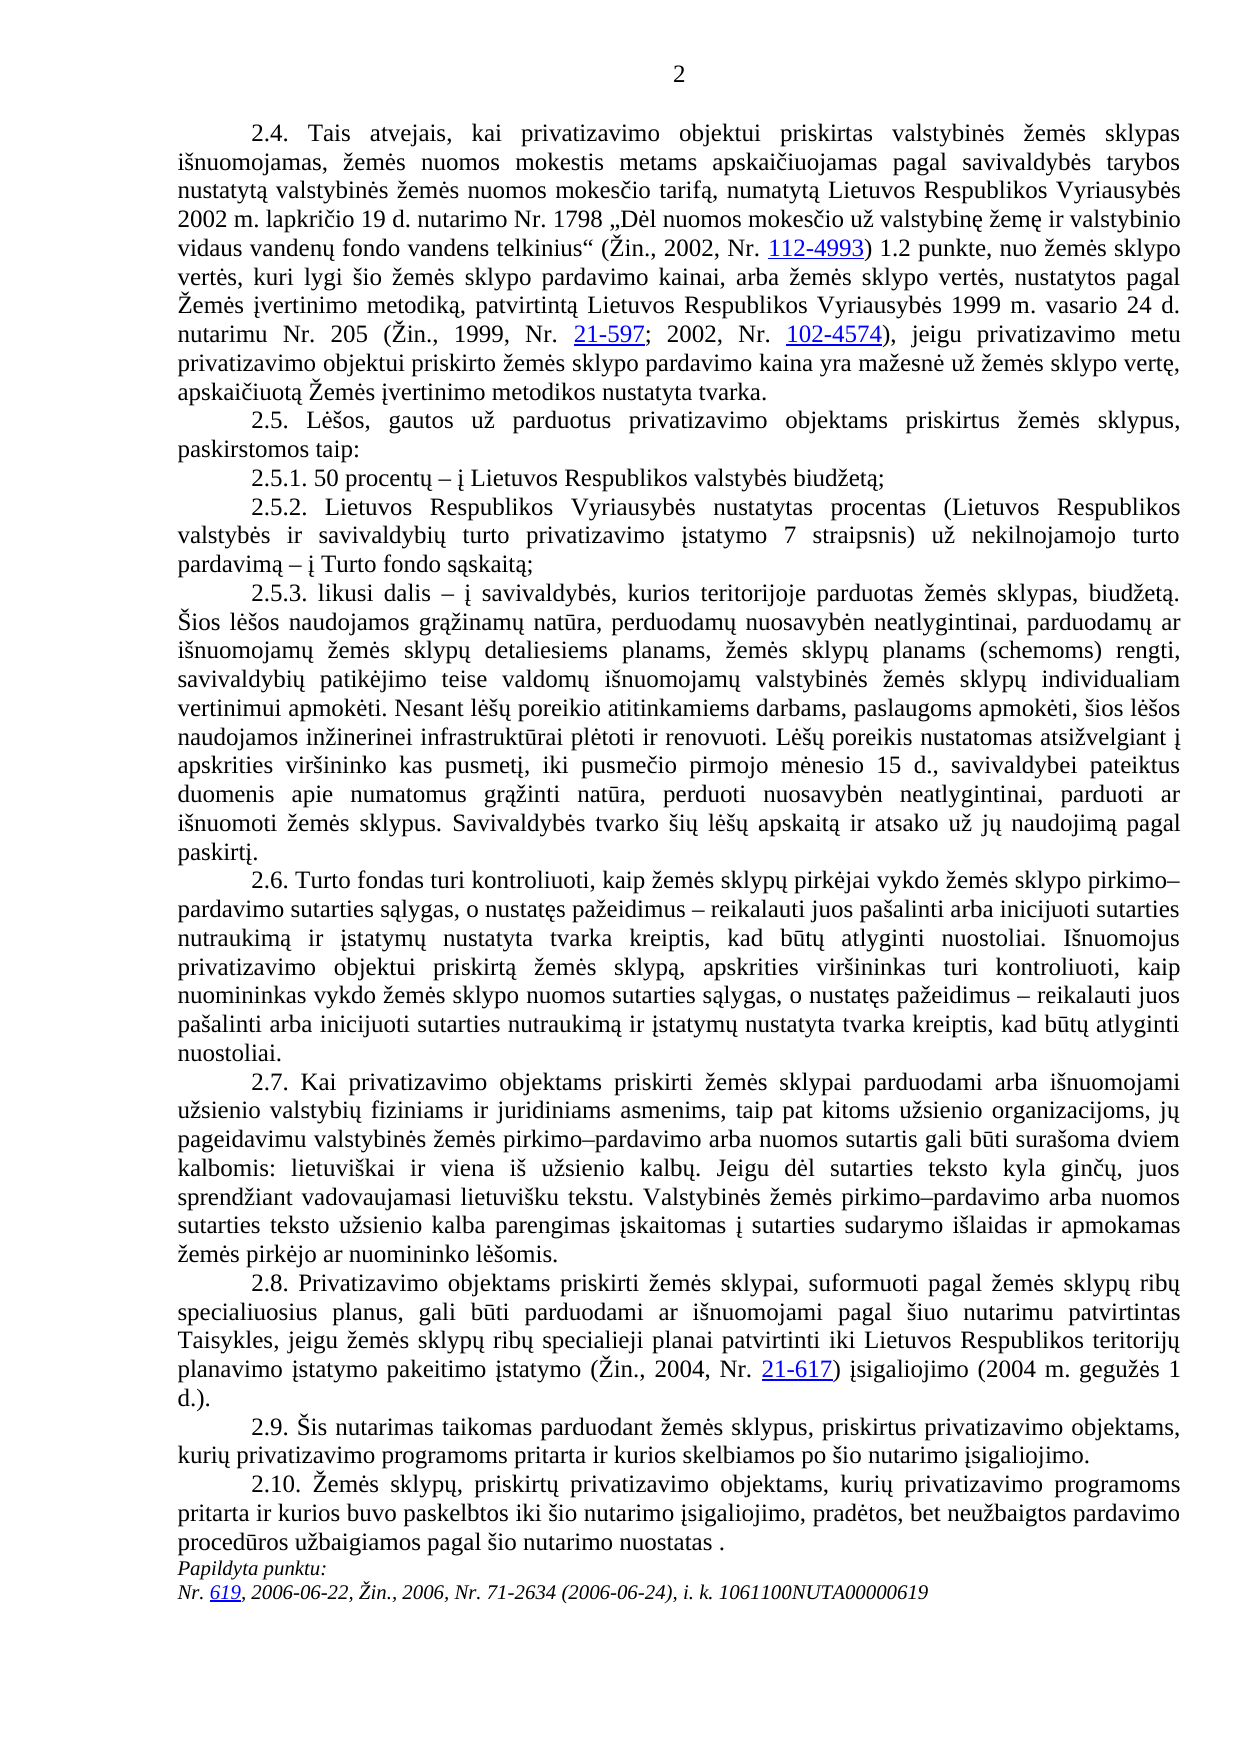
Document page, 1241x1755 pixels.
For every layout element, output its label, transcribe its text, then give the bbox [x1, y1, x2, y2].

text 2.5.2. Lietuvos Respublikos Vyriausybės nustatytas procentas (Lietuvos Respublikos valstybės ir savivaldybių turto privatizavimo įstatymo 7 straipsnis) už nekilnojamojo turto pardavimą – į Turto fondo sąskaitą; [177, 492, 1181, 578]
text 2.6. Turto fondas turi kontroliuoti, kaip žemės sklypų pirkėjai vykdo žemės sklypo pirkimo–pardavimo sutarties sąlygas, o nustatęs pažeidimus – reikalauti juos pašalinti arba inicijuoti sutarties nutraukimą ir įstatymų nustatyta tvarka kreiptis, kad būtų atlyginti nuostoliai. Išnuomojus privatizavimo objektui priskirtą žemės sklypą, apskrities viršininkas turi kontroliuoti, kaip nuomininkas vykdo žemės sklypo nuomos sutarties sąlygas, o nustatęs pažeidimus – reikalauti juos pašalinti arba inicijuoti sutarties nutraukimą ir įstatymų nustatyta tvarka kreiptis, kad būtų atlyginti nuostoliai. [177, 866, 1181, 1067]
text 2.10. Žemės sklypų, priskirtų privatizavimo objektams, kurių privatizavimo programoms pritarta ir kurios buvo paskelbtos iki šio nutarimo įsigaliojimo, pradėtos, bet neužbaigtos pardavimo procedūros užbaigiamos pagal šio nutarimo nuostatas . [177, 1469, 1181, 1556]
text 2.5.3. likusi dalis – į savivaldybės, kurios teritorijoje parduotas žemės sklypas, biudžetą. Šios lėšos naudojamos grąžinamų natūra, perduodamų nuosavybėn neatlygintinai, parduodamų ar išnuomojamų žemės sklypų detaliesiems planams, žemės sklypų planams (schemoms) rengti, savivaldybių patikėjimo teise valdomų išnuomojamų valstybinės žemės sklypų individualiam vertinimui apmokėti. Nesant lėšų poreikio atitinkamiems darbams, paslaugoms apmokėti, šios lėšos naudojamos inžinerinei infrastruktūrai plėtoti ir renovuoti. Lėšų poreikis nustatomas atsižvelgiant į apskrities viršininko kas pusmetį, iki pusmečio pirmojo mėnesio 15 d., savivaldybei pateiktus duomenis apie numatomus grąžinti natūra, perduoti nuosavybėn neatlygintinai, parduoti ar išnuomoti žemės sklypus. Savivaldybės tvarko šių lėšų apskaitą ir atsako už jų naudojimą pagal paskirtį. [177, 578, 1181, 866]
text 2.9. Šis nutarimas taikomas parduodant žemės sklypus, priskirtus privatizavimo objektams, kurių privatizavimo programoms pritarta ir kurios skelbiamos po šio nutarimo įsigaliojimo. [177, 1412, 1181, 1469]
text 2.5. Lėšos, gautos už parduotus privatizavimo objektams priskirtus žemės sklypus, paskirstomos taip: [177, 406, 1181, 463]
text 2.4. Tais atvejais, kai privatizavimo objektui priskirtas valstybinės žemės sklypas išnuomojamas, žemės nuomos mokestis metams apskaičiuojamas pagal savivaldybės tarybos nustatytą valstybinės žemės nuomos mokesčio tarifą, numatytą Lietuvos Respublikos Vyriausybės 2002 m. lapkričio 19 d. nutarimo Nr. 1798 „Dėl nuomos mokesčio už valstybinę žemę ir valstybinio vidaus vandenų fondo vandens telkinius“ (Žin., 2002, Nr. 112-4993) 1.2 punkte, nuo žemės sklypo vertės, kuri lygi šio žemės sklypo pardavimo kainai, arba žemės sklypo vertės, nustatytos pagal Žemės įvertinimo metodiką, patvirtintą Lietuvos Respublikos Vyriausybės 1999 m. vasario 24 d. nutarimu Nr. 205 (Žin., 1999, Nr. 21-597; 2002, Nr. 102-4574), jeigu privatizavimo metu privatizavimo objektui priskirto žemės sklypo pardavimo kaina yra mažesnė už žemės sklypo vertę, apskaičiuotą Žemės įvertinimo metodikos nustatyta tvarka. [177, 118, 1181, 406]
text Papildyta punktu: [177, 1556, 1181, 1580]
text 2.7. Kai privatizavimo objektams priskirti žemės sklypai parduodami arba išnuomojami užsienio valstybių fiziniams ir juridiniams asmenims, taip pat kitoms užsienio organizacijoms, jų pageidavimu valstybinės žemės pirkimo–pardavimo arba nuomos sutartis gali būti surašoma dviem kalbomis: lietuviškai ir viena iš užsienio kalbų. Jeigu dėl sutarties teksto kyla ginčų, juos sprendžiant vadovaujamasi lietuvišku tekstu. Valstybinės žemės pirkimo–pardavimo arba nuomos sutarties teksto užsienio kalba parengimas įskaitomas į sutarties sudarymo išlaidas ir apmokamas žemės pirkėjo ar nuomininko lėšomis. [177, 1067, 1181, 1268]
text 2.5.1. 50 procentų – į Lietuvos Respublikos valstybės biudžetą; [177, 463, 1181, 492]
text 2.8. Privatizavimo objektams priskirti žemės sklypai, suformuoti pagal žemės sklypų ribų specialiuosius planus, gali būti parduodami ar išnuomojami pagal šiuo nutarimu patvirtintas Taisykles, jeigu žemės sklypų ribų specialieji planai patvirtinti iki Lietuvos Respublikos teritorijų planavimo įstatymo pakeitimo įstatymo (Žin., 2004, Nr. 21-617) įsigaliojimo (2004 m. gegužės 1 d.). [177, 1268, 1181, 1412]
text Nr. 619, 2006-06-22, Žin., 2006, Nr. 71-2634 (2006-06-24), i. k. 1061100NUTA00000619 [177, 1580, 1181, 1604]
